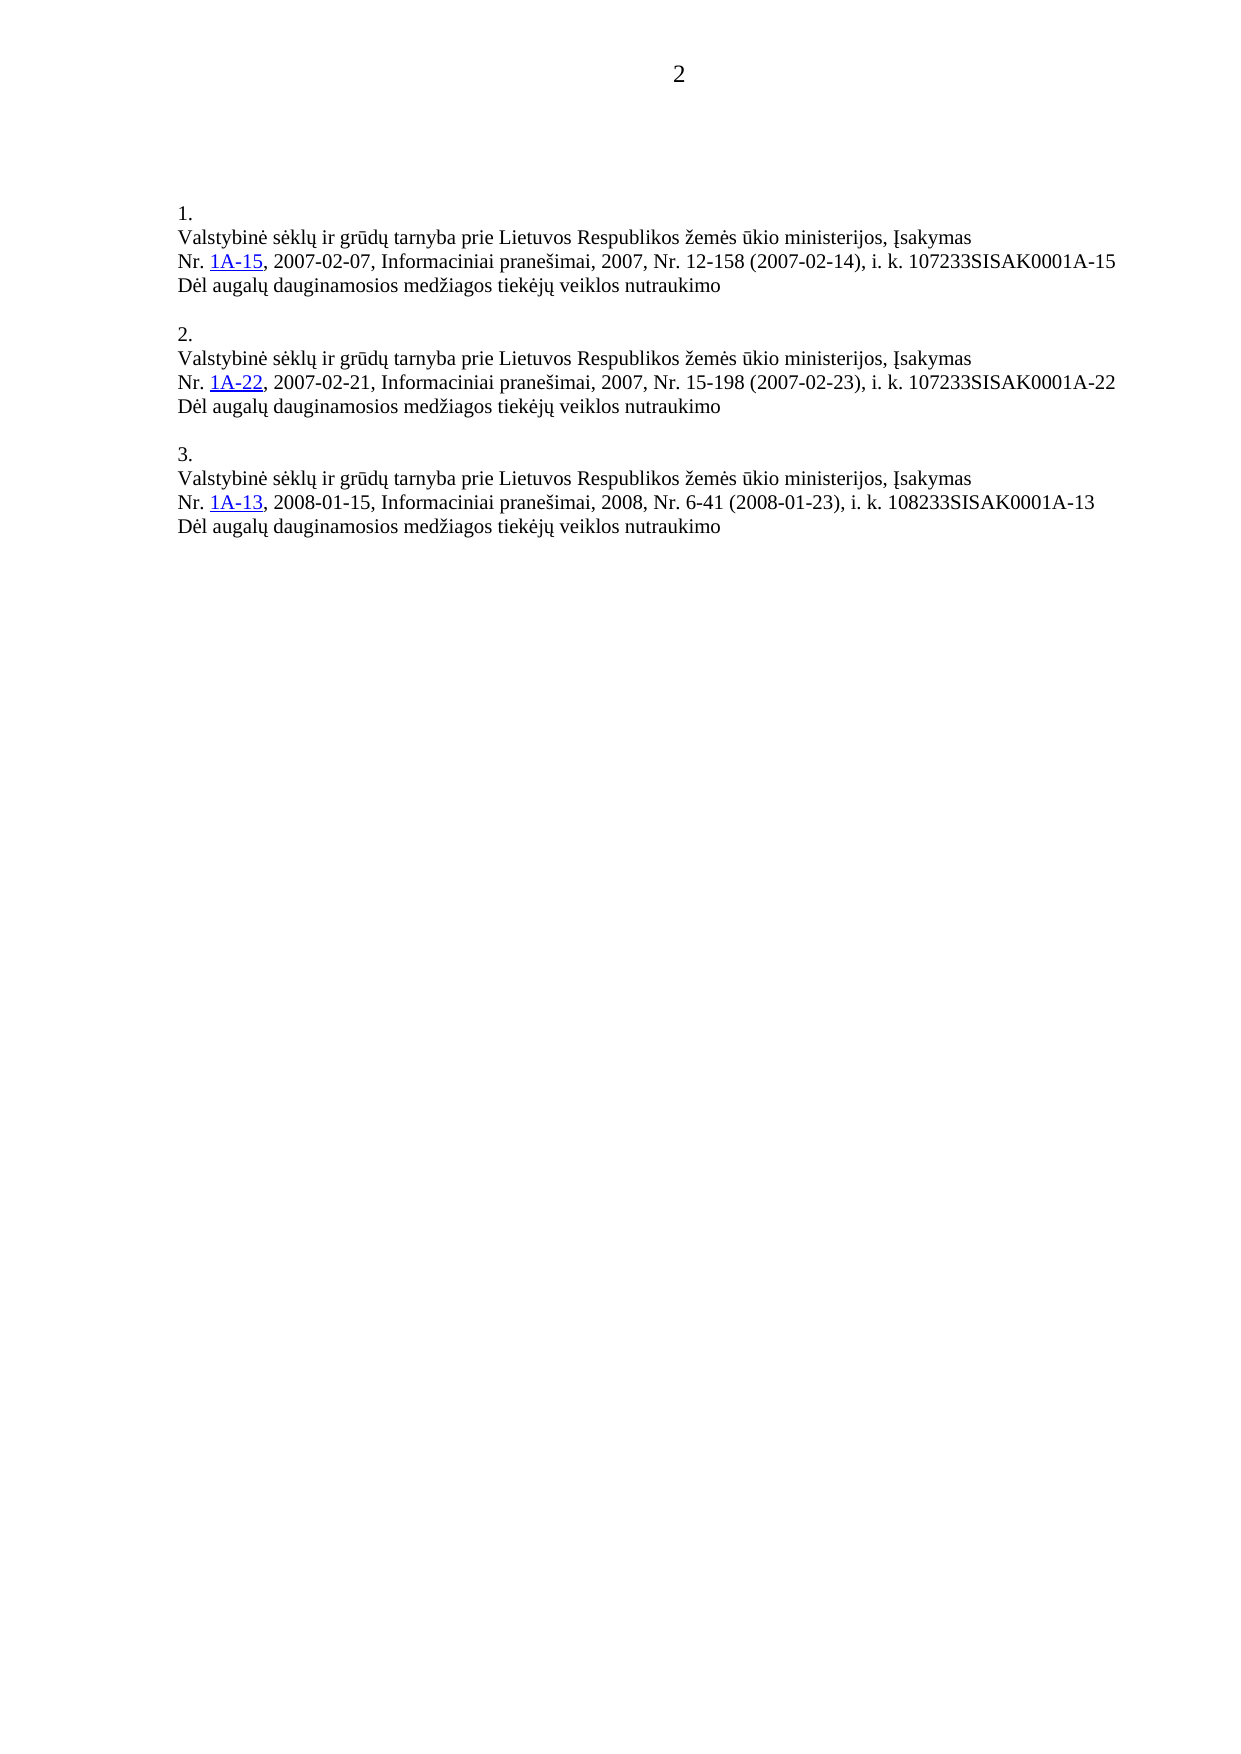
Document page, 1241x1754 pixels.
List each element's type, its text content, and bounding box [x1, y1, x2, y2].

text 2. [177, 322, 1181, 346]
text Valstybinė sėklų ir grūdų tarnyba prie Lietuvos Respublikos žemės ūkio ministerijos, Įsakymas [177, 225, 1181, 249]
text Dėl augalų dauginamosios medžiagos tiekėjų veiklos nutraukimo [177, 394, 1181, 418]
text 1. [177, 201, 1181, 225]
text Nr. 1A-13, 2008-01-15, Informaciniai pranešimai, 2008, Nr. 6-41 (2008-01-23), i. k. 108233SISAK0001A-13 [177, 490, 1181, 514]
text Dėl augalų dauginamosios medžiagos tiekėjų veiklos nutraukimo [177, 514, 1181, 538]
text 3. [177, 442, 1181, 466]
text Nr. 1A-15, 2007-02-07, Informaciniai pranešimai, 2007, Nr. 12-158 (2007-02-14), i. k. 107233SISAK0001A-15 [177, 249, 1181, 273]
text Valstybinė sėklų ir grūdų tarnyba prie Lietuvos Respublikos žemės ūkio ministerijos, Įsakymas [177, 346, 1181, 370]
text Valstybinė sėklų ir grūdų tarnyba prie Lietuvos Respublikos žemės ūkio ministerijos, Įsakymas [177, 466, 1181, 490]
text Nr. 1A-22, 2007-02-21, Informaciniai pranešimai, 2007, Nr. 15-198 (2007-02-23), i. k. 107233SISAK0001A-22 [177, 370, 1181, 394]
text Dėl augalų dauginamosios medžiagos tiekėjų veiklos nutraukimo [177, 273, 1181, 297]
